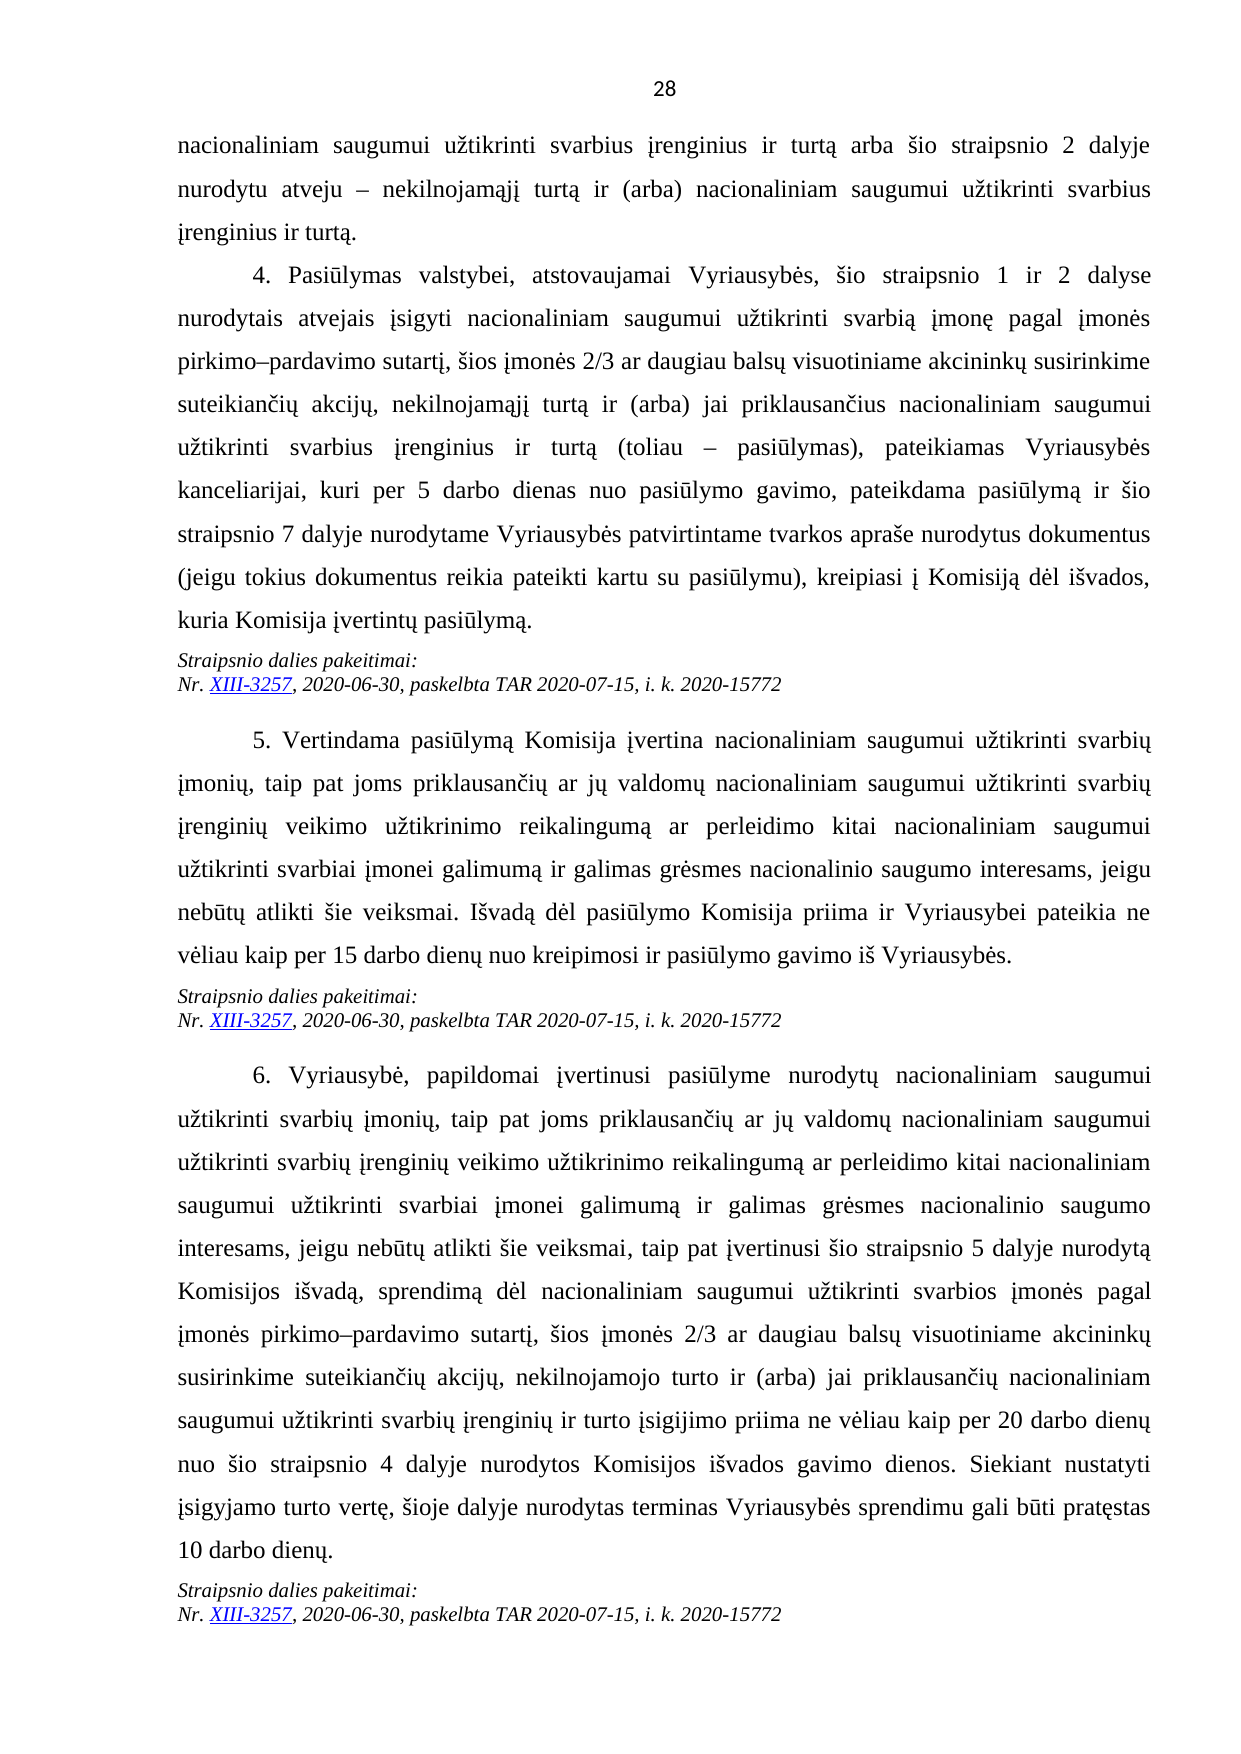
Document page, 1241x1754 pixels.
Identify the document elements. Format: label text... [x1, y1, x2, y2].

text nacionaliniam saugumui užtikrinti svarbius įrenginius ir turtą arba šio straipsnio 2 dalyje nurodytu atveju – nekilnojamąjį turtą ir (arba) nacionaliniam saugumui užtikrinti svarbius įrenginius ir turtą. [177, 131, 1152, 246]
text 4. Pasiūlymas valstybei, atstovaujamai Vyriausybės, šio straipsnio 1 ir 2 dalyse nurodytais atvejais įsigyti nacionaliniam saugumui užtikrinti svarbią įmonę pagal įmonės pirkimo–pardavimo sutartį, šios įmonės 2/3 ar daugiau balsų visuotiniame akcininkų susirinkime suteikiančių akcijų, nekilnojamąjį turtą ir (arba) jai priklausančius nacionaliniam saugumui užtikrinti svarbius įrenginius ir turtą (toliau – pasiūlymas), pateikiamas Vyriausybės kanceliarijai, kuri per 5 darbo dienas nuo pasiūlymo gavimo, pateikdama pasiūlymą ir šio straipsnio 7 dalyje nurodytame Vyriausybės patvirtintame tvarkos apraše nurodytus dokumentus (jeigu tokius dokumentus reikia pateikti kartu su pasiūlymu), kreipiasi į Komisiją dėl išvados, kuria Komisija įvertintų pasiūlymą. [177, 260, 1152, 634]
text Straipsnio dalies pakeitimai: [177, 648, 1152, 672]
text Nr. XIII-3257, 2020-06-30, paskelbta TAR 2020-07-15, i. k. 2020-15772 [177, 1008, 1152, 1032]
text 6. Vyriausybė, papildomai įvertinusi pasiūlyme nurodytų nacionaliniam saugumui užtikrinti svarbių įmonių, taip pat joms priklausančių ar jų valdomų nacionaliniam saugumui užtikrinti svarbių įrenginių veikimo užtikrinimo reikalingumą ar perleidimo kitai nacionaliniam saugumui užtikrinti svarbiai įmonei galimumą ir galimas grėsmes nacionalinio saugumo interesams, jeigu nebūtų atlikti šie veiksmai, taip pat įvertinusi šio straipsnio 5 dalyje nurodytą Komisijos išvadą, sprendimą dėl nacionaliniam saugumui užtikrinti svarbios įmonės pagal įmonės pirkimo–pardavimo sutartį, šios įmonės 2/3 ar daugiau balsų visuotiniame akcininkų susirinkime suteikiančių akcijų, nekilnojamojo turto ir (arba) jai priklausančių nacionaliniam saugumui užtikrinti svarbių įrenginių ir turto įsigijimo priima ne vėliau kaip per 20 darbo dienų nuo šio straipsnio 4 dalyje nurodytos Komisijos išvados gavimo dienos. Siekiant nustatyti įsigyjamo turto vertę, šioje dalyje nurodytas terminas Vyriausybės sprendimu gali būti pratęstas 10 darbo dienų. [177, 1061, 1152, 1564]
text Straipsnio dalies pakeitimai: [177, 984, 1152, 1008]
text 5. Vertindama pasiūlymą Komisija įvertina nacionaliniam saugumui užtikrinti svarbių įmonių, taip pat joms priklausančių ar jų valdomų nacionaliniam saugumui užtikrinti svarbių įrenginių veikimo užtikrinimo reikalingumą ar perleidimo kitai nacionaliniam saugumui užtikrinti svarbiai įmonei galimumą ir galimas grėsmes nacionalinio saugumo interesams, jeigu nebūtų atlikti šie veiksmai. Išvadą dėl pasiūlymo Komisija priima ir Vyriausybei pateikia ne vėliau kaip per 15 darbo dienų nuo kreipimosi ir pasiūlymo gavimo iš Vyriausybės. [177, 725, 1152, 969]
text Straipsnio dalies pakeitimai: [177, 1578, 1152, 1602]
text Nr. XIII-3257, 2020-06-30, paskelbta TAR 2020-07-15, i. k. 2020-15772 [177, 672, 1152, 696]
text Nr. XIII-3257, 2020-06-30, paskelbta TAR 2020-07-15, i. k. 2020-15772 [177, 1602, 1152, 1626]
